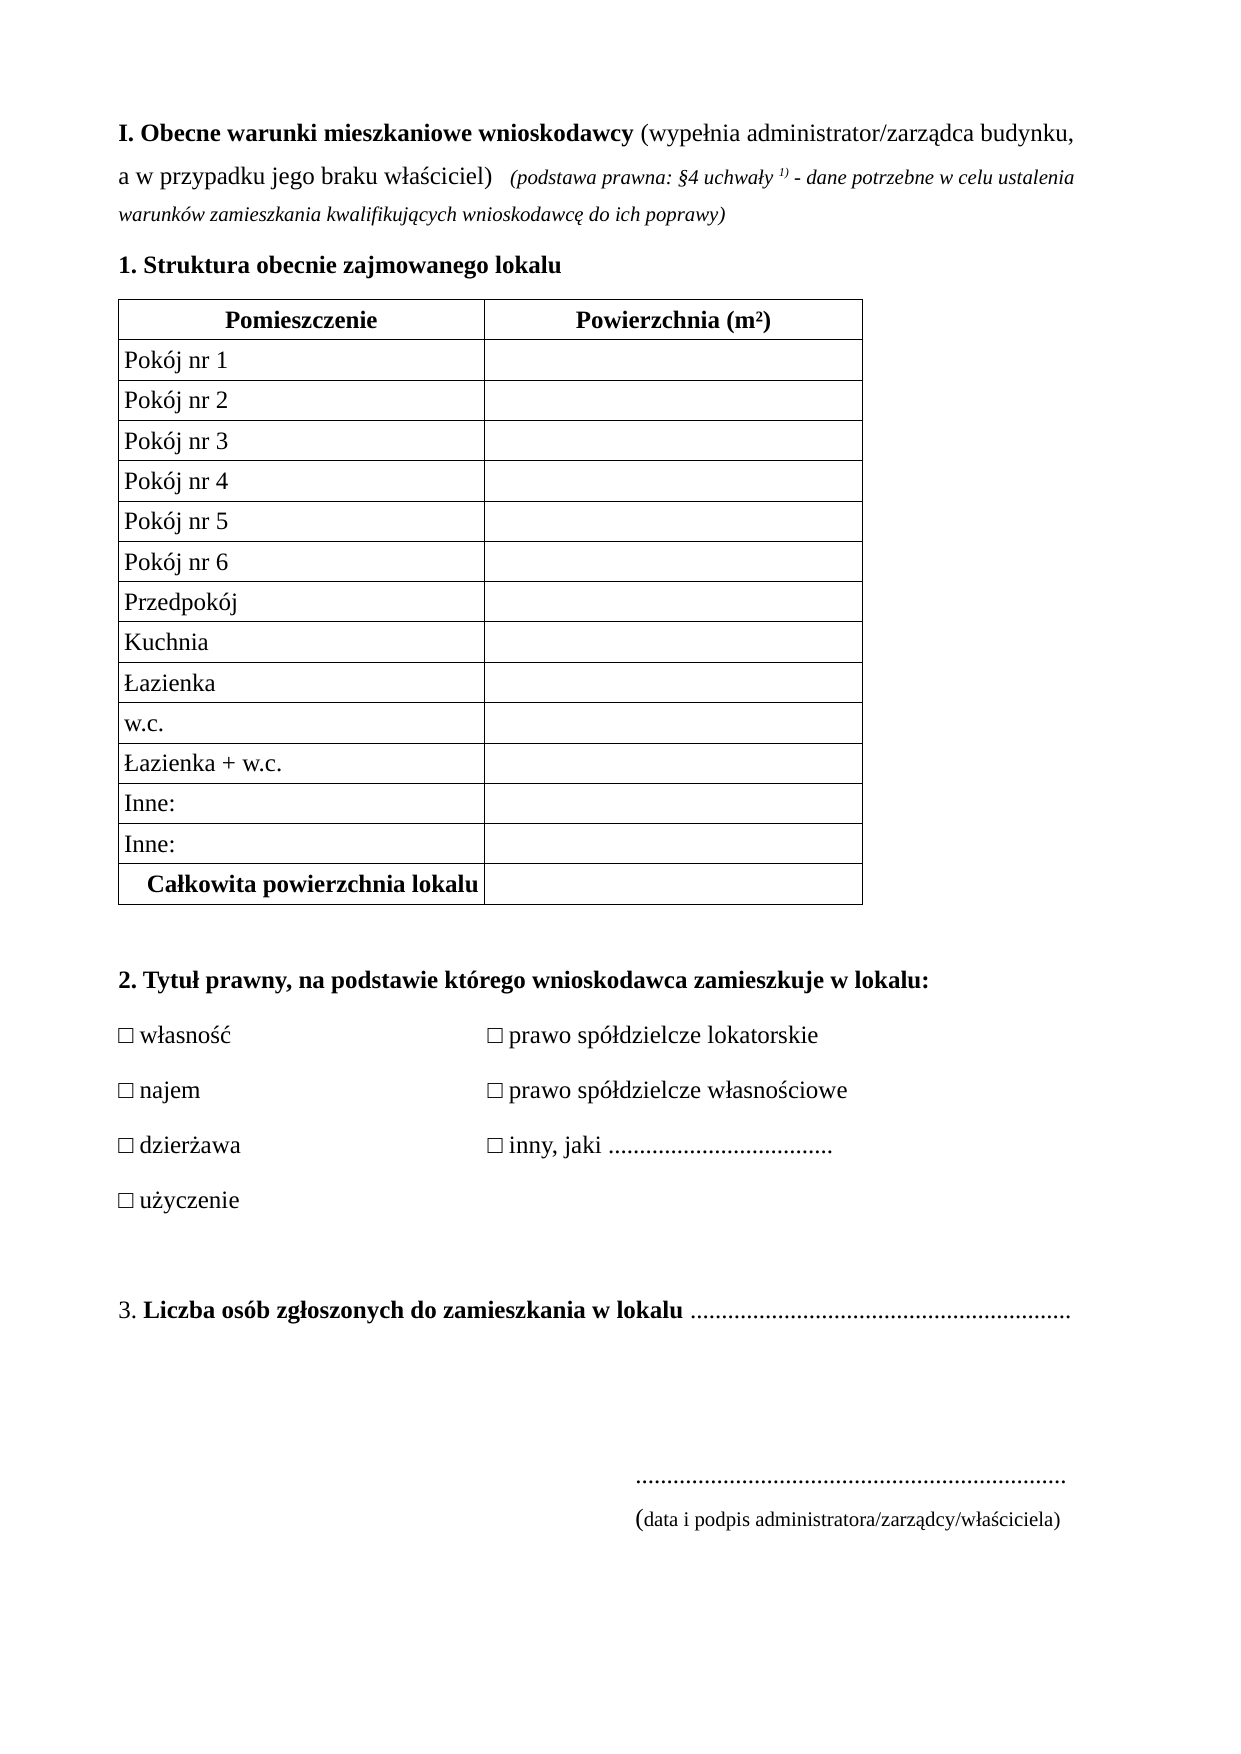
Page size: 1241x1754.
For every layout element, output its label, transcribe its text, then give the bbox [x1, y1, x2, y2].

table_cell [485, 622, 862, 662]
table_cell [485, 502, 862, 541]
table_header Powierzchnia (m²) [485, 300, 862, 339]
table_cell [485, 744, 862, 783]
table_cell Pokój nr 3 [119, 421, 484, 460]
table_cell Całkowita powierzchnia lokalu [119, 864, 484, 904]
table_cell Kuchnia [119, 622, 484, 662]
table_cell Pokój nr 6 [119, 542, 484, 581]
table_cell [485, 421, 862, 460]
table_cell [485, 663, 862, 702]
text □ najem □ prawo spółdzielcze własnościowe [118, 1075, 1122, 1103]
table_cell [485, 542, 862, 581]
table_cell [485, 703, 862, 742]
text 2. Tytuł prawny, na podstawie którego wnioskodawca zamieszkuje w lokalu: [118, 965, 1122, 993]
table_cell Łazienka + w.c. [119, 744, 484, 783]
text I. Obecne warunki mieszkaniowe wnioskodawcy (wypełnia administrator/zarządca budynku, a w przypadku jego braku właściciel) (podstawa prawna: §4 uchwały 1) - dane potrzebne w celu ustalenia warunków zamieszkania kwalifikujących wnioskodawcę do ich poprawy) [118, 118, 1122, 226]
table_cell Inne: [119, 784, 484, 823]
table_cell [485, 784, 862, 823]
text □ dzierżawa □ inny, jaki .................................... [118, 1130, 1122, 1158]
table_cell [485, 340, 862, 379]
table_cell Pokój nr 4 [119, 461, 484, 501]
table_cell Łazienka [119, 663, 484, 702]
table_cell [485, 864, 862, 904]
table_cell Pokój nr 1 [119, 340, 484, 379]
table_cell [485, 824, 862, 863]
table_cell Inne: [119, 824, 484, 863]
table_cell [485, 461, 862, 501]
table_cell Pokój nr 2 [119, 381, 484, 420]
table_cell w.c. [119, 703, 484, 742]
table_cell [485, 381, 862, 420]
table_cell [485, 582, 862, 621]
text □ własność □ prawo spółdzielcze lokatorskie [118, 1020, 1122, 1048]
table_cell Pokój nr 5 [119, 502, 484, 541]
table_cell Przedpokój [119, 582, 484, 621]
table_header Pomieszczenie [119, 300, 484, 339]
text □ użyczenie [118, 1185, 1122, 1213]
text 1. Struktura obecnie zajmowanego lokalu [118, 250, 1122, 279]
text ..................................................................... (data i podpis administratora/zarządcy/właściciela) [118, 1460, 1122, 1532]
text 3. Liczba osób zgłoszonych do zamieszkania w lokalu ............................................................. [118, 1295, 1122, 1323]
